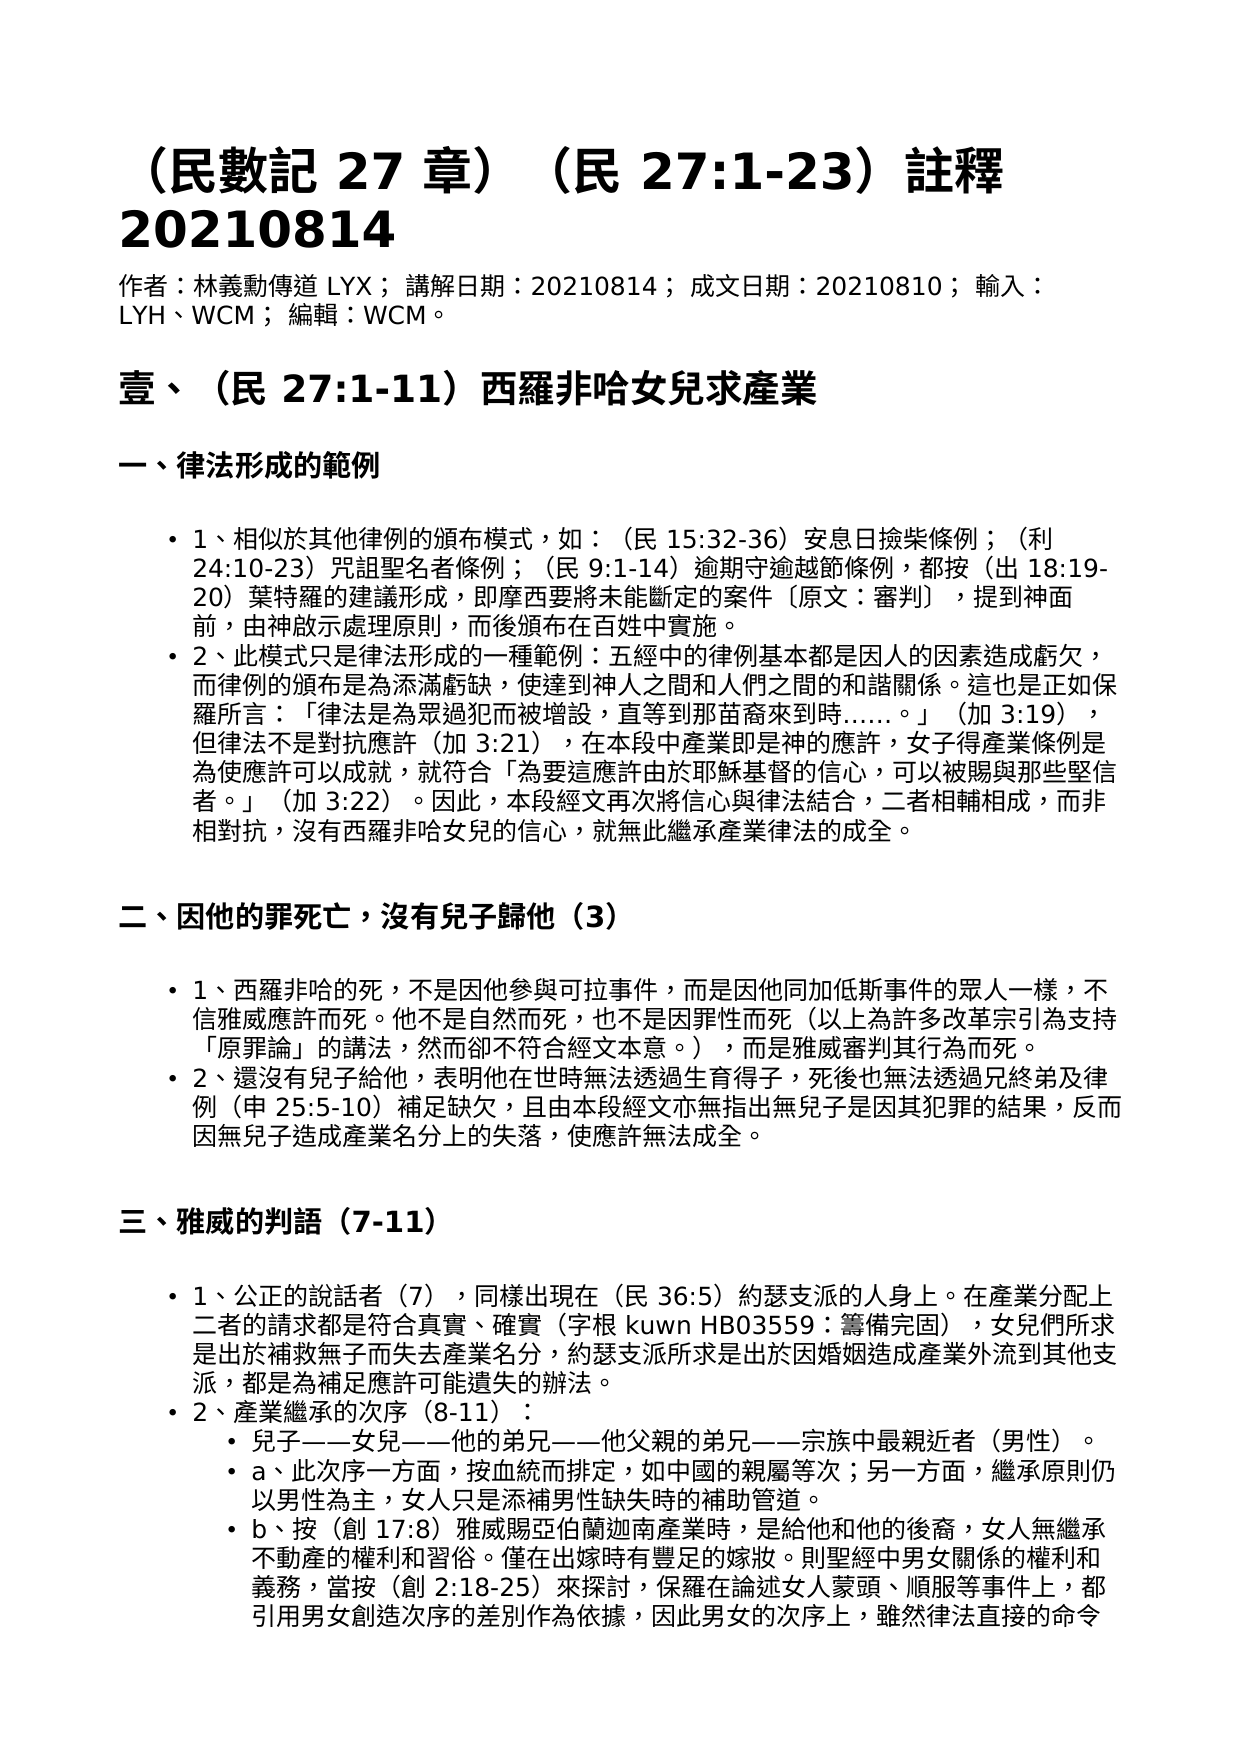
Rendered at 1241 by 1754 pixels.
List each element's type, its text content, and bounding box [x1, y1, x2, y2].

list 2、此模式只是律法形成的一種範例：五經中的律例基本都是因人的因素造成虧欠，而律例的頒布是為添滿虧缺，使達到神人之間和人們之間的和諧關係。這也是正如保羅所言：「律法是為眾過犯而被增設，直等到那苗裔來到時……。」（加 3:19），但律法不是對抗應許（加 3:21），在本段中產業即是神的應許，女子得產業條例是為使應許可以成就，就符合「為要這應許由於耶穌基督的信心，可以被賜與那些堅信者。」（加 3:22）。因此，本段經文再次將信心與律法結合，二者相輔相成，而非相對抗，沒有西羅非哈女兒的信心，就無此繼承產業律法的成全。 [177, 642, 1122, 846]
list 1、相似於其他律例的頒布模式，如：（民 15:32-36）安息日撿柴條例；（利 24:10-23）咒詛聖名者條例；（民 9:1-14）逾期守逾越節條例，都按（出 18:19-20）葉特羅的建議形成，即摩西要將未能斷定的案件〔原文：審判〕，提到神面前，由神啟示處理原則，而後頒布在百姓中實施。 [177, 525, 1122, 642]
subtitle 壹、（民 27:1-11）西羅非哈女兒求產業 [118, 368, 1122, 412]
subtitle （民數記 27 章）（民 27:1-23）註釋 20210814 [118, 143, 1122, 259]
list 1、西羅非哈的死，不是因他參與可拉事件，而是因他同加低斯事件的眾人一樣，不信雅威應許而死。他不是自然而死，也不是因罪性而死（以上為許多改革宗引為支持「原罪論」的講法，然而卻不符合經文本意。），而是雅威審判其行為而死。 [177, 976, 1122, 1064]
list 1、公正的說話者（7），同樣出現在（民 36:5）約瑟支派的人身上。在產業分配上二者的請求都是符合真實、確實（字根 kuwn HB03559：籌備完固），女兒們所求是出於補救無子而失去產業名分，約瑟支派所求是出於因婚姻造成產業外流到其他支派，都是為補足應許可能遺失的辦法。 [177, 1282, 1122, 1398]
text 作者：林義勳傳道 LYX； 講解日期：20210814； 成文日期：20210810； 輸入：LYH、WCM； 編輯：WCM。 [118, 272, 1122, 330]
list b、按（創 17:8）雅威賜亞伯蘭迦南產業時，是給他和他的後裔，女人無繼承不動產的權利和習俗。僅在出嫁時有豐足的嫁妝。則聖經中男女關係的權利和義務，當按（創 2:18-25）來探討，保羅在論述女人蒙頭、順服等事件上，都引用男女創造次序的差別作為依據，因此男女的次序上，雖然律法直接的命令 [236, 1515, 1122, 1632]
subtitle 二、因他的罪死亡，沒有兒子歸他（3） [118, 900, 1122, 934]
list 兒子——女兒——他的弟兄——他父親的弟兄——宗族中最親近者（男性）。 [236, 1427, 1122, 1457]
subtitle 三、雅威的判語（7-11） [118, 1206, 1122, 1240]
subtitle 一、律法形成的範例 [118, 449, 1122, 483]
list a、此次序一方面，按血統而排定，如中國的親屬等次；另一方面，繼承原則仍以男性為主，女人只是添補男性缺失時的補助管道。 [236, 1457, 1122, 1515]
list 2、還沒有兒子給他，表明他在世時無法透過生育得子，死後也無法透過兄終弟及律例（申 25:5-10）補足缺欠，且由本段經文亦無指出無兒子是因其犯罪的結果，反而因無兒子造成產業名分上的失落，使應許無法成全。 [177, 1064, 1122, 1151]
list 2、產業繼承的次序（8-11）： [177, 1398, 1122, 1427]
